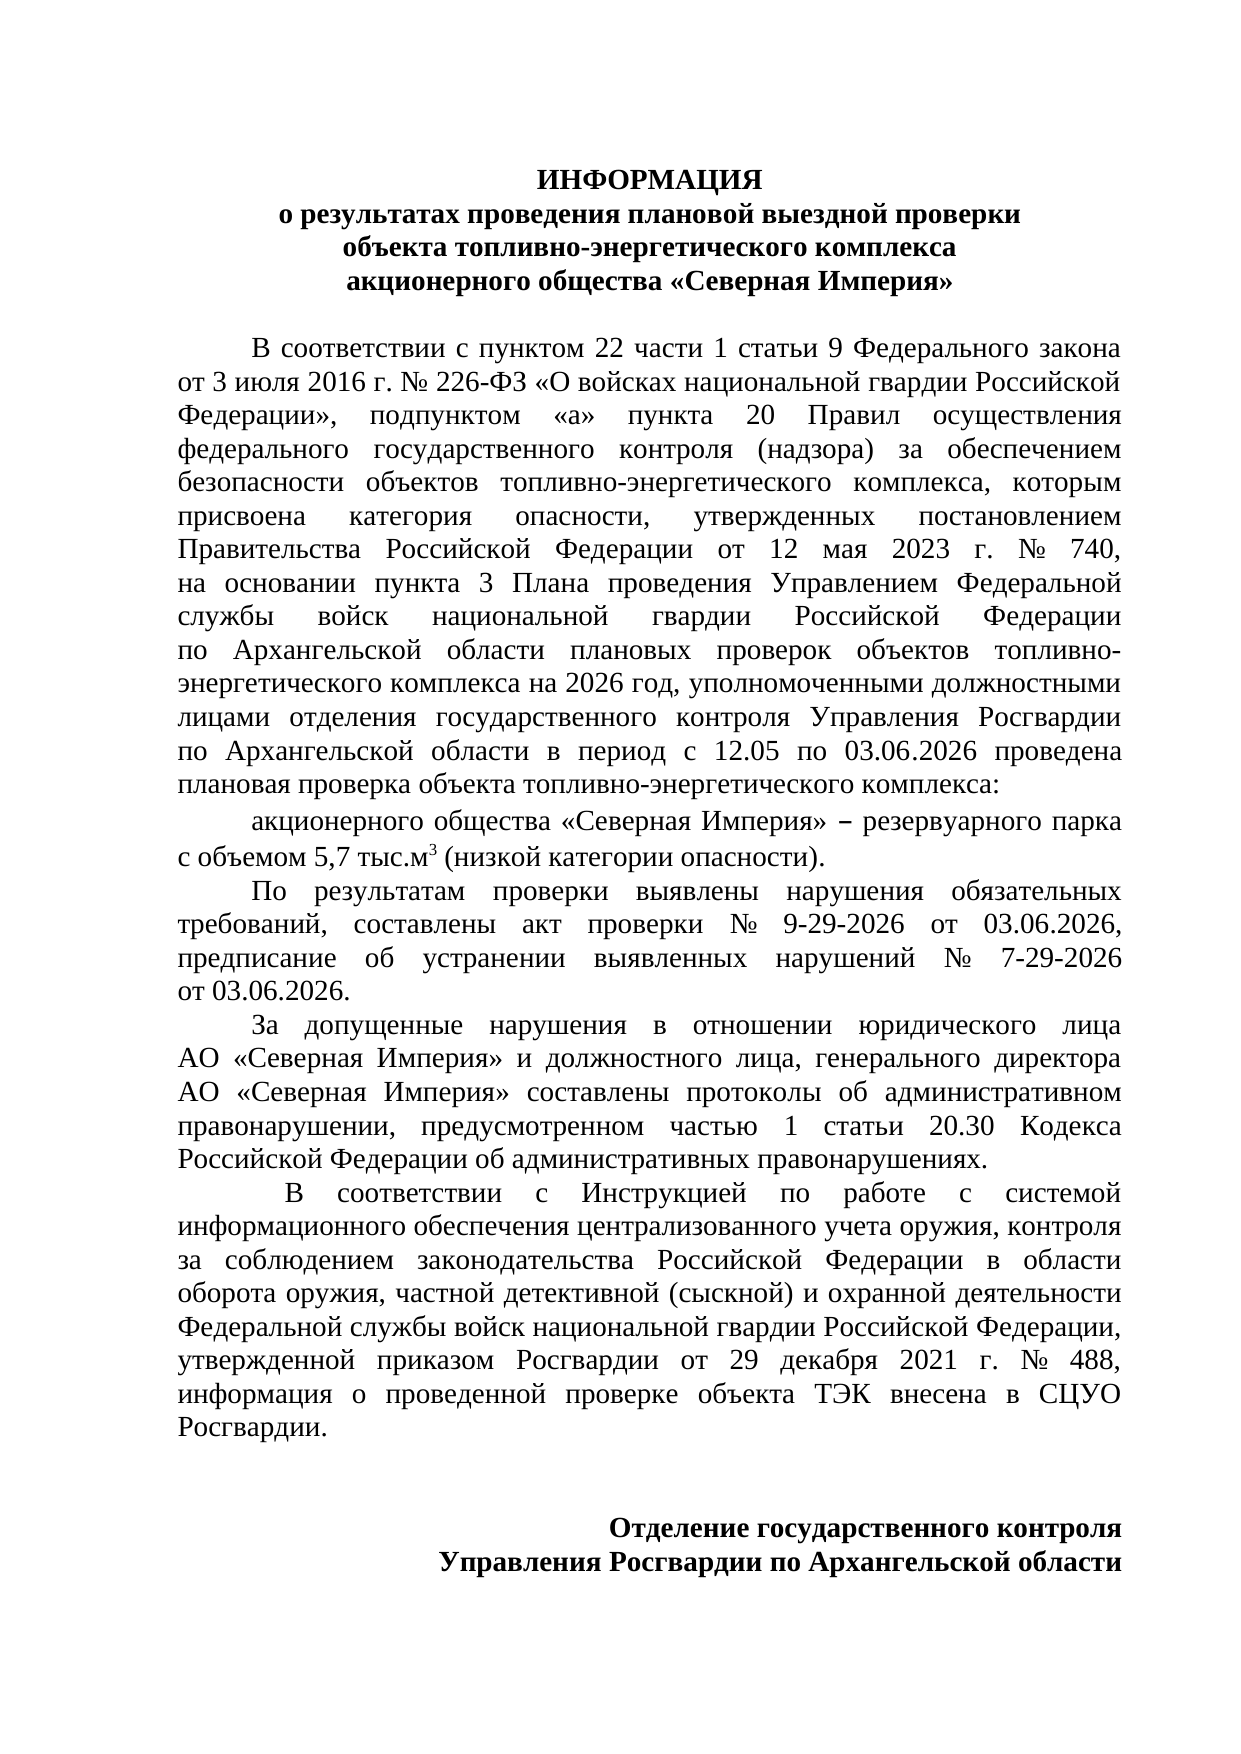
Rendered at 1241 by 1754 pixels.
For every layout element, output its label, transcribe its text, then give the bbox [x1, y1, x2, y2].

text За допущенные нарушения в отношении юридического лица АО «Северная Империя» и должностного лица, генерального директора АО «Северная Империя» составлены протоколы об административном правонарушении, предусмотренном частью 1 статьи 20.30 Кодекса Российской Федерации об административных правонарушениях. [177, 1007, 1122, 1175]
text о результатах проведения плановой выездной проверки [177, 196, 1122, 229]
text акционерного общества «Северная Империя» [177, 263, 1122, 297]
text По результатам проверки выявлены нарушения обязательных требований, составлены акт проверки № 9-29-2026 от 03.06.2026, предписание об устранении выявленных нарушений № 7-29-2026 от 03.06.2026. [177, 873, 1122, 1007]
text В соответствии с пунктом 22 части 1 статьи 9 Федерального закона от 3 июля 2016 г. № 226-ФЗ «О войсках национальной гвардии Российской Федерации», подпунктом «а» пункта 20 Правил осуществления федерального государственного контроля (надзора) за обеспечением безопасности объектов топливно-энергетического комплекса, которым присвоена категория опасности, утвержденных постановлением Правительства Российской Федерации от 12 мая 2023 г. № 740, на основании пункта 3 Плана проведения Управлением Федеральной службы войск национальной гвардии Российской Федерации по Архангельской области плановых проверок объектов топливно-энергетического комплекса на 2026 год, уполномоченными должностными лицами отделения государственного контроля Управления Росгвардии по Архангельской области в период с 12.05 по 03.06.2026 проведена плановая проверка объекта топливно-энергетического комплекса: [177, 330, 1122, 800]
text Отделение государственного контроля [177, 1510, 1122, 1544]
text В соответствии с Инструкцией по работе с системой информационного обеспечения централизованного учета оружия, контроля за соблюдением законодательства Российской Федерации в области оборота оружия, частной детективной (сыскной) и охранной деятельности Федеральной службы войск национальной гвардии Российской Федерации, утвержденной приказом Росгвардии от 29 декабря 2021 г. № 488, информация о проведенной проверке объекта ТЭК внесена в СЦУО Росгвардии. [177, 1175, 1122, 1443]
text ИНФОРМАЦИЯ [177, 162, 1122, 196]
text акционерного общества «Северная Империя» – резервуарного парка с объемом 5,7 тыс.м3 (низкой категории опасности). [177, 800, 1122, 873]
text объекта топливно-энергетического комплекса [177, 229, 1122, 263]
text Управления Росгвардии по Архангельской области [177, 1544, 1122, 1577]
